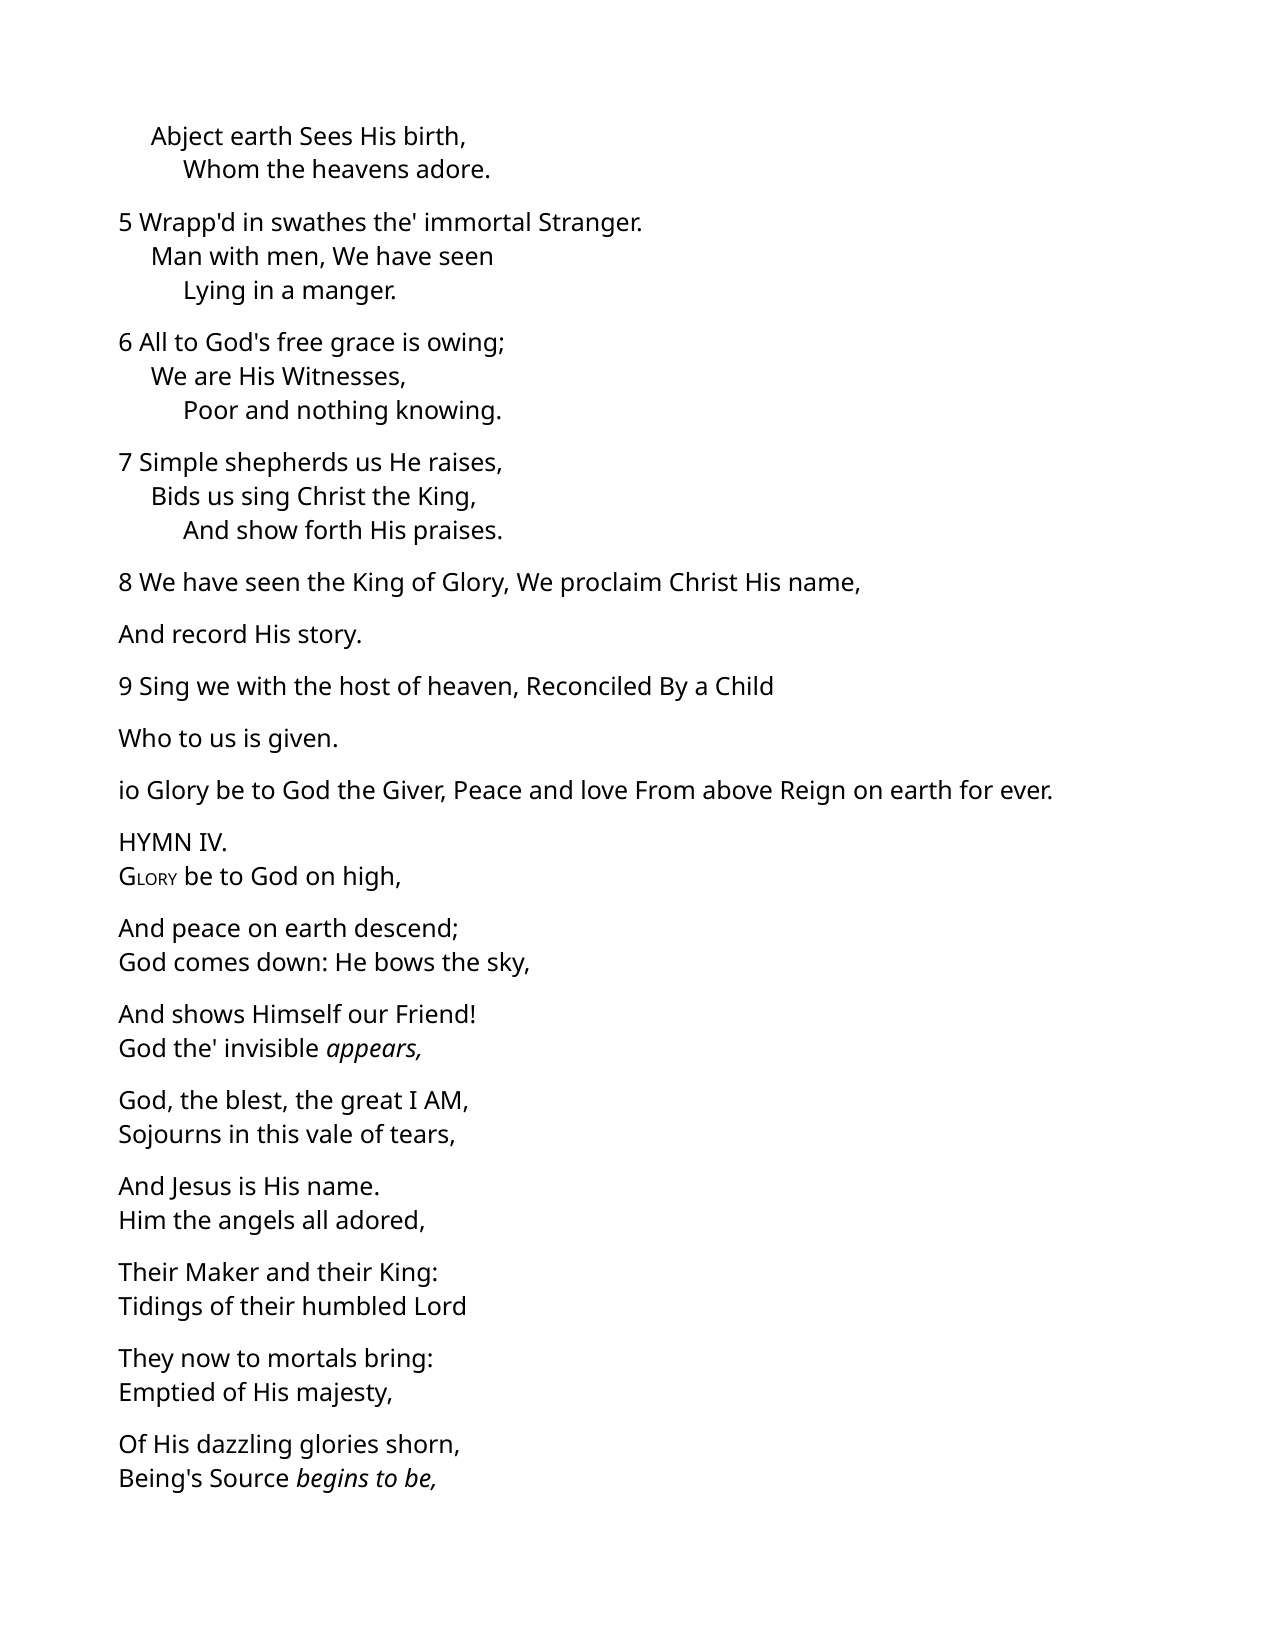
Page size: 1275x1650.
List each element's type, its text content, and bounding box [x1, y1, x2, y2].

text And record His story. [118, 616, 1157, 651]
text And peace on earth descend; God comes down: He bows the sky, [118, 910, 1157, 978]
text 5 Wrapp'd in swathes the' immortal Stranger. Man with men, We have seen Lying in a manger. [118, 204, 1157, 306]
text Their Maker and their King: Tidings of their humbled Lord [118, 1254, 1157, 1323]
text Who to us is given. [118, 720, 1157, 754]
text 6 All to God's free grace is owing; We are His Witnesses, Poor and nothing knowing. [118, 324, 1157, 426]
text Abject earth Sees His birth, Whom the heavens adore. [118, 118, 1157, 186]
text And shows Himself our Friend! God the' invisible appears, [118, 996, 1157, 1064]
text io Glory be to God the Giver, Peace and love From above Reign on earth for ever. [118, 772, 1157, 806]
text 9 Sing we with the host of heaven, Reconciled By a Child [118, 668, 1157, 702]
text And Jesus is His name. Him the angels all adored, [118, 1168, 1157, 1237]
text God, the blest, the great I AM, Sojourns in this vale of tears, [118, 1082, 1157, 1151]
text 7 Simple shepherds us He raises, Bids us sing Christ the King, And show forth His praises. [118, 444, 1157, 547]
text They now to mortals bring: Emptied of His majesty, [118, 1341, 1157, 1409]
text 8 We have seen the King of Glory, We proclaim Christ His name, [118, 564, 1157, 598]
text Of His dazzling glories shorn, Being's Source begins to be, [118, 1427, 1157, 1495]
text HYMN IV. Glory be to God on high, [118, 824, 1157, 892]
